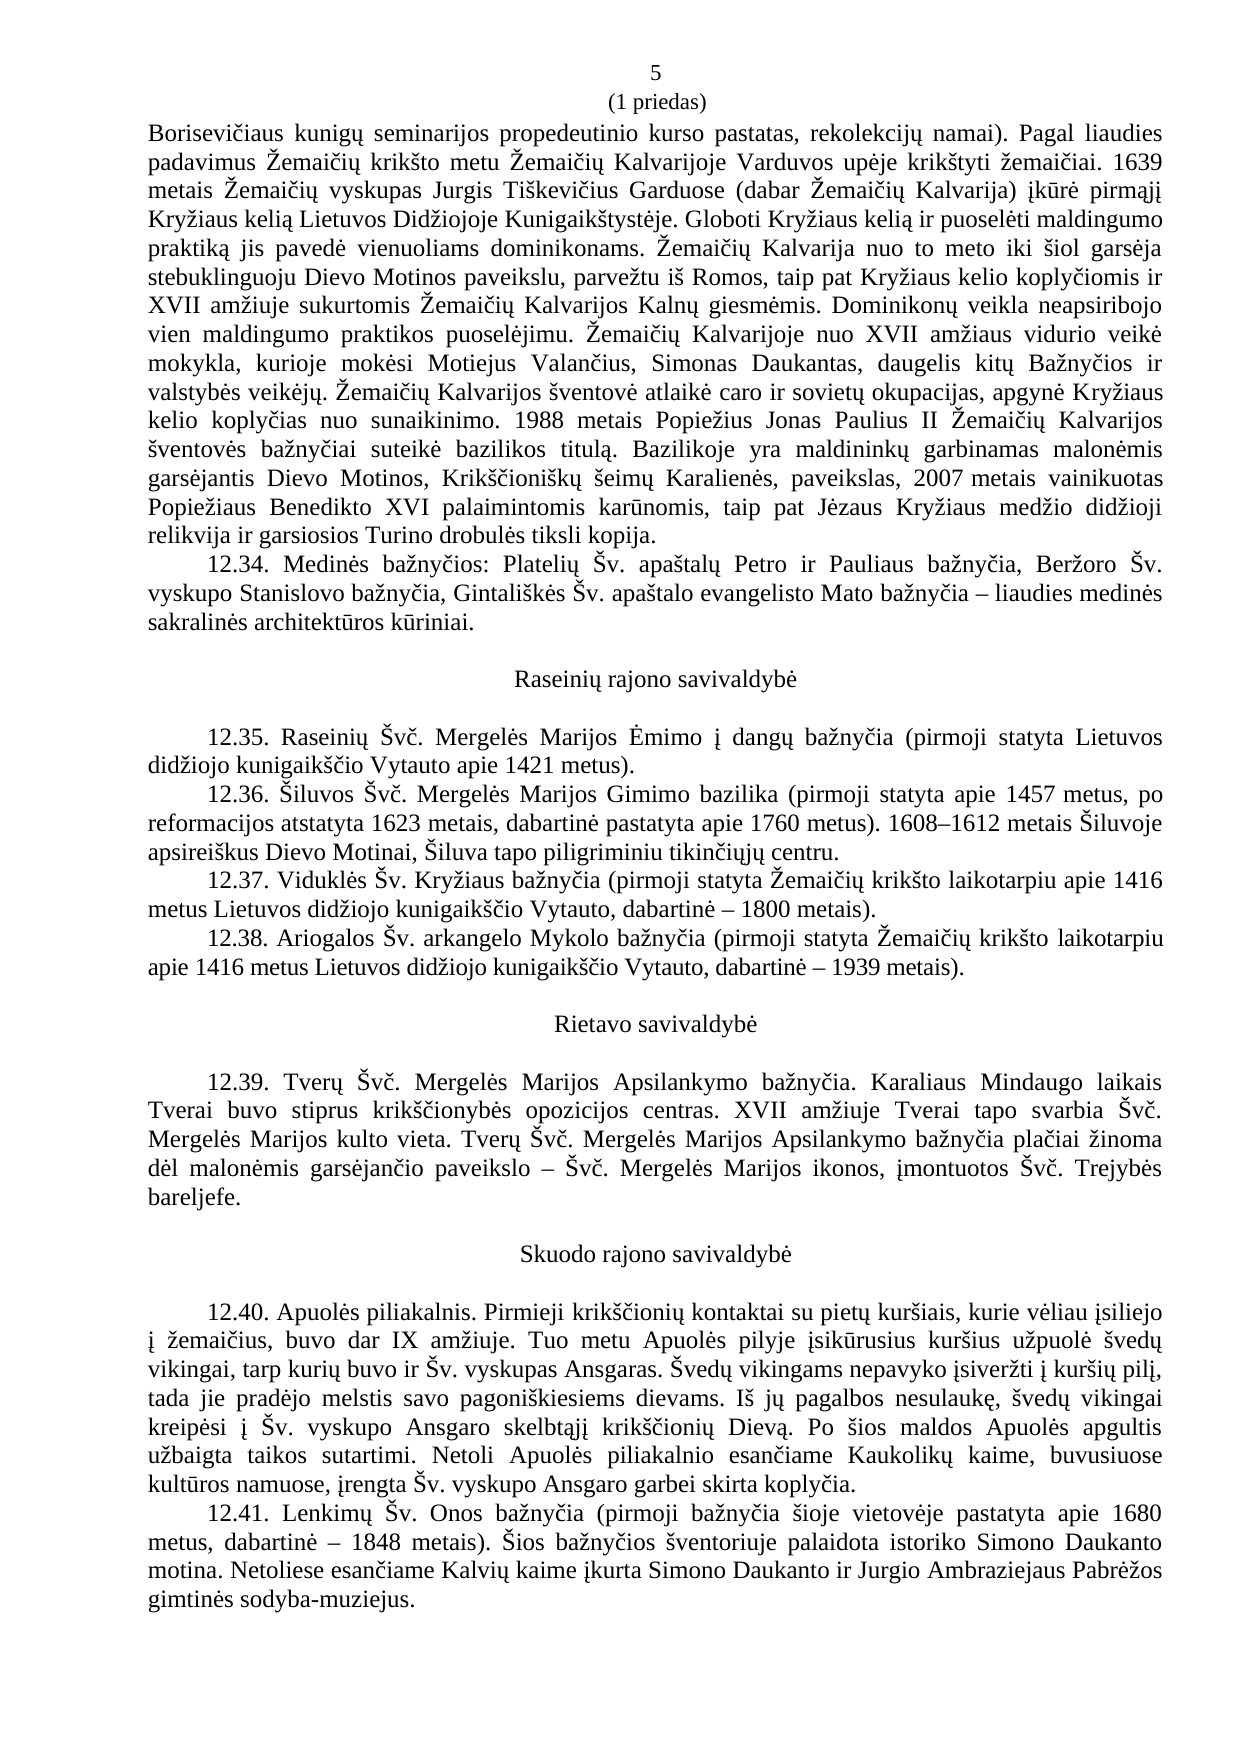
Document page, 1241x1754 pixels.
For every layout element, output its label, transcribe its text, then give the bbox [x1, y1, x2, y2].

text 12.37. Viduklės Šv. Kryžiaus bažnyčia (pirmoji statyta Žemaičių krikšto laikotarpiu apie 1416 metus Lietuvos didžiojo kunigaikščio Vytauto, dabartinė – 1800 metais). [148, 866, 1163, 923]
text 12.34. Medinės bažnyčios: Platelių Šv. apaštalų Petro ir Pauliaus bažnyčia, Beržoro Šv. vyskupo Stanislovo bažnyčia, Gintališkės Šv. apaštalo evangelisto Mato bažnyčia – liaudies medinės sakralinės architektūros kūriniai. [148, 549, 1163, 636]
text 12.41. Lenkimų Šv. Onos bažnyčia (pirmoji bažnyčia šioje vietovėje pastatyta apie 1680 metus, dabartinė – 1848 metais). Šios bažnyčios šventoriuje palaidota istoriko Simono Daukanto motina. Netoliese esančiame Kalvių kaime įkurta Simono Daukanto ir Jurgio Ambraziejaus Pabrėžos gimtinės sodyba-muziejus. [148, 1498, 1163, 1613]
text Skuodo rajono savivaldybė [148, 1239, 1163, 1268]
text 12.35. Raseinių Švč. Mergelės Marijos Ėmimo į dangų bažnyčia (pirmoji statyta Lietuvos didžiojo kunigaikščio Vytauto apie 1421 metus). [148, 722, 1163, 779]
text 12.38. Ariogalos Šv. arkangelo Mykolo bažnyčia (pirmoji statyta Žemaičių krikšto laikotarpiu apie 1416 metus Lietuvos didžiojo kunigaikščio Vytauto, dabartinė – 1939 metais). [148, 923, 1163, 981]
text 12.39. Tverų Švč. Mergelės Marijos Apsilankymo bažnyčia. Karaliaus Mindaugo laikais Tverai buvo stiprus krikščionybės opozicijos centras. XVII amžiuje Tverai tapo svarbia Švč. Mergelės Marijos kulto vieta. Tverų Švč. Mergelės Marijos Apsilankymo bažnyčia plačiai žinoma dėl malonėmis garsėjančio paveikslo – Švč. Mergelės Marijos ikonos, įmontuotos Švč. Trejybės bareljefe. [148, 1067, 1163, 1211]
text Rietavo savivaldybė [148, 1009, 1163, 1038]
text Borisevičiaus kunigų seminarijos propedeutinio kurso pastatas, rekolekcijų namai). Pagal liaudies padavimus Žemaičių krikšto metu Žemaičių Kalvarijoje Varduvos upėje krikštyti žemaičiai. 1639 metais Žemaičių vyskupas Jurgis Tiškevičius Garduose (dabar Žemaičių Kalvarija) įkūrė pirmąjį Kryžiaus kelią Lietuvos Didžiojoje Kunigaikštystėje. Globoti Kryžiaus kelią ir puoselėti maldingumo praktiką jis pavedė vienuoliams dominikonams. Žemaičių Kalvarija nuo to meto iki šiol garsėja stebuklinguoju Dievo Motinos paveikslu, parvežtu iš Romos, taip pat Kryžiaus kelio koplyčiomis ir XVII amžiuje sukurtomis Žemaičių Kalvarijos Kalnų giesmėmis. Dominikonų veikla neapsiribojo vien maldingumo praktikos puoselėjimu. Žemaičių Kalvarijoje nuo XVII amžiaus vidurio veikė mokykla, kurioje mokėsi Motiejus Valančius, Simonas Daukantas, daugelis kitų Bažnyčios ir valstybės veikėjų. Žemaičių Kalvarijos šventovė atlaikė caro ir sovietų okupacijas, apgynė Kryžiaus kelio koplyčias nuo sunaikinimo. 1988 metais Popiežius Jonas Paulius II Žemaičių Kalvarijos šventovės bažnyčiai suteikė bazilikos titulą. Bazilikoje yra maldininkų garbinamas malonėmis garsėjantis Dievo Motinos, Krikščioniškų šeimų Karalienės, paveikslas, 2007 metais vainikuotas Popiežiaus Benedikto XVI palaimintomis karūnomis, taip pat Jėzaus Kryžiaus medžio didžioji relikvija ir garsiosios Turino drobulės tiksli kopija. [148, 118, 1163, 549]
text 12.36. Šiluvos Švč. Mergelės Marijos Gimimo bazilika (pirmoji statyta apie 1457 metus, po reformacijos atstatyta 1623 metais, dabartinė pastatyta apie 1760 metus). 1608–1612 metais Šiluvoje apsireiškus Dievo Motinai, Šiluva tapo piligriminiu tikinčiųjų centru. [148, 779, 1163, 866]
text Raseinių rajono savivaldybė [148, 664, 1163, 693]
text 12.40. Apuolės piliakalnis. Pirmieji krikščionių kontaktai su pietų kuršiais, kurie vėliau įsiliejo į žemaičius, buvo dar IX amžiuje. Tuo metu Apuolės pilyje įsikūrusius kuršius užpuolė švedų vikingai, tarp kurių buvo ir Šv. vyskupas Ansgaras. Švedų vikingams nepavyko įsiveržti į kuršių pilį, tada jie pradėjo melstis savo pagoniškiesiems dievams. Iš jų pagalbos nesulaukę, švedų vikingai kreipėsi į Šv. vyskupo Ansgaro skelbtąjį krikščionių Dievą. Po šios maldos Apuolės apgultis užbaigta taikos sutartimi. Netoli Apuolės piliakalnio esančiame Kaukolikų kaime, buvusiuose kultūros namuose, įrengta Šv. vyskupo Ansgaro garbei skirta koplyčia. [148, 1297, 1163, 1498]
